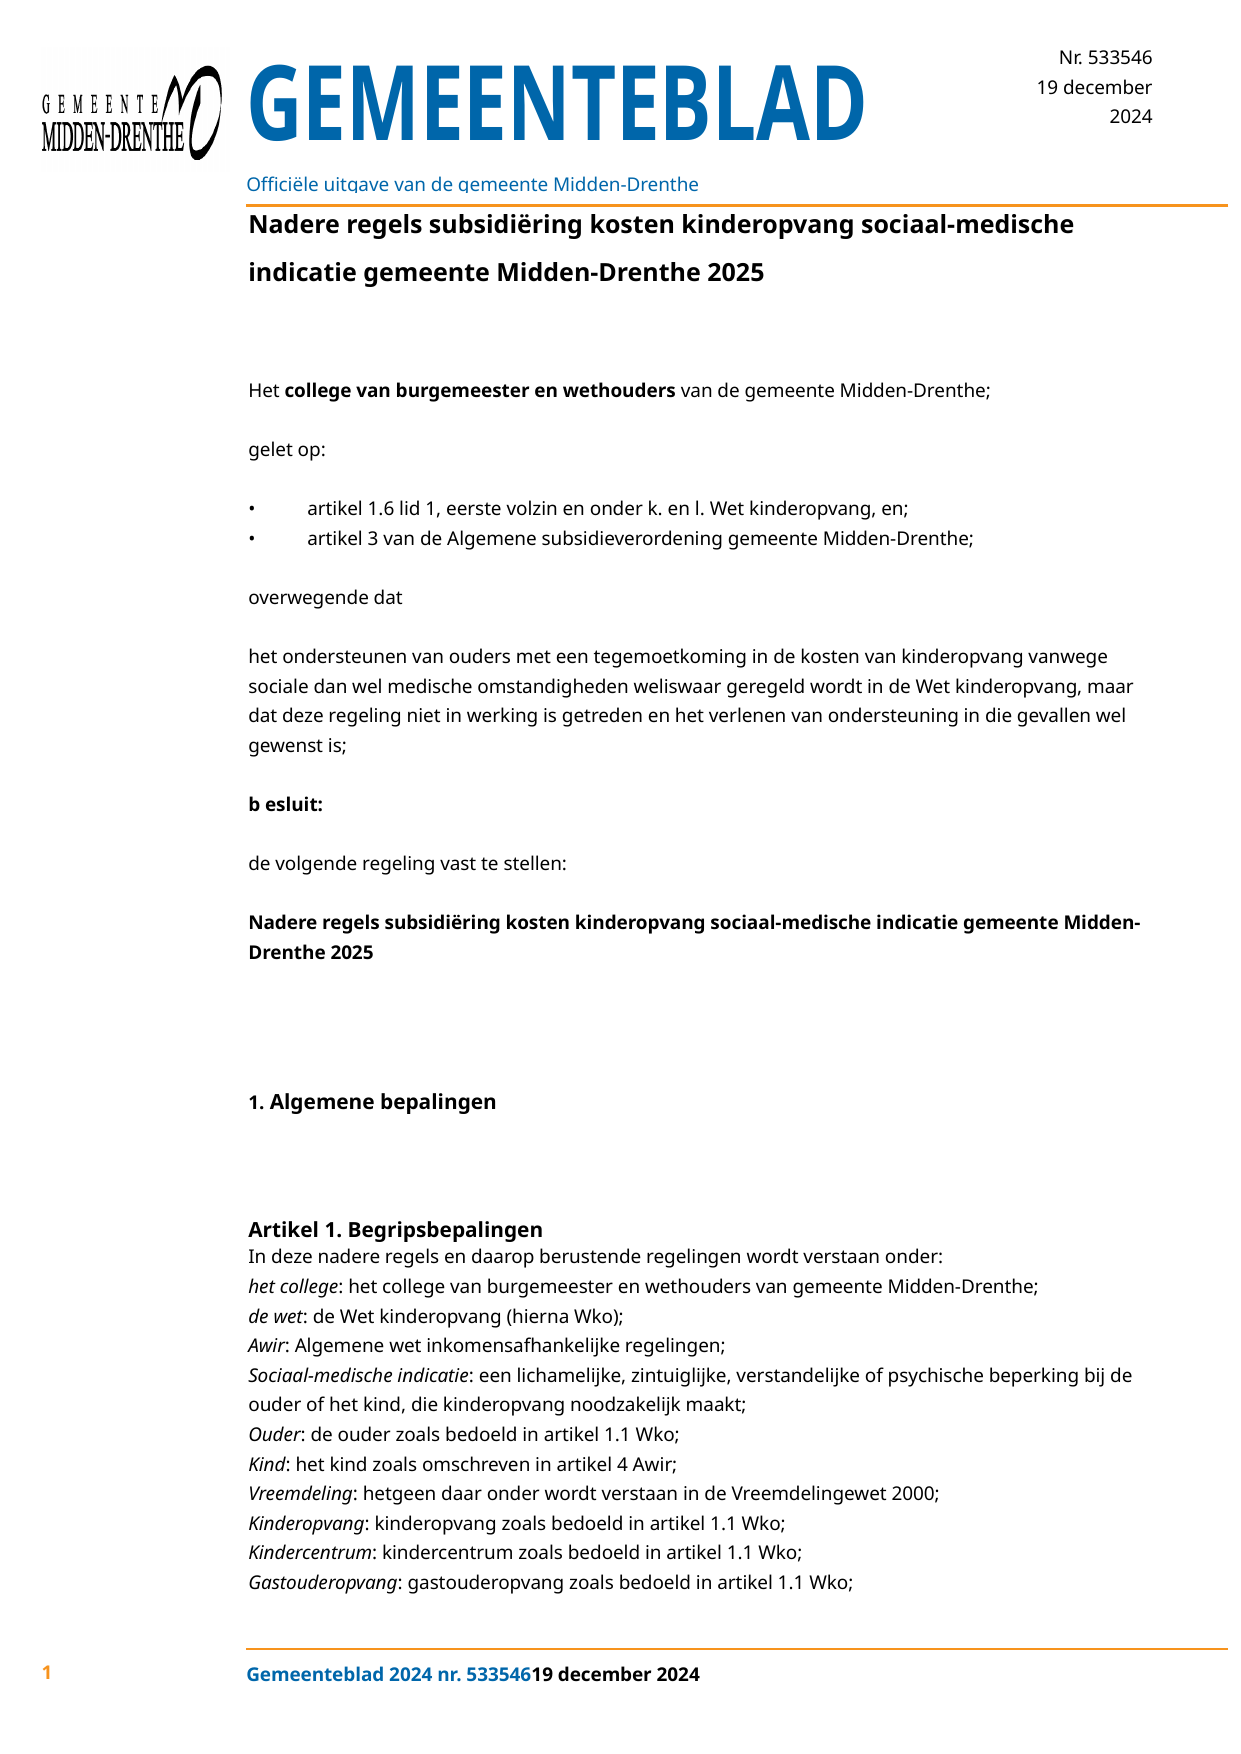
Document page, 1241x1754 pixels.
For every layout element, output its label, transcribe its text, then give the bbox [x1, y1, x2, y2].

text Vreemdeling: hetgeen daar onder wordt verstaan in de Vreemdelingewet 2000; [248, 1480, 1152, 1506]
text Kind: het kind zoals omschreven in artikel 4 Awir; [248, 1451, 1152, 1476]
text gelet op: [248, 436, 1152, 462]
text Ouder: de ouder zoals bedoeld in artikel 1.1 Wko; [248, 1421, 1152, 1447]
text de wet: de Wet kinderopvang (hierna Wko); [248, 1303, 1152, 1328]
text overwegende dat [248, 584, 1152, 610]
text 1. Algemene bepalingen [248, 1087, 1152, 1116]
text Kindercentrum: kindercentrum zoals bedoeld in artikel 1.1 Wko; [248, 1539, 1152, 1565]
text Het college van burgemeester en wethouders van de gemeente Midden-Drenthe; [248, 377, 1152, 403]
picture [41, 47, 231, 172]
text Sociaal-medische indicatie: een lichamelijke, zintuiglijke, verstandelijke of psychische beperking bij de ouder of het kind, die kinderopvang noodzakelijk maakt; [248, 1362, 1152, 1417]
text Gastouderopvang: gastouderopvang zoals bedoeld in artikel 1.1 Wko; [248, 1569, 1152, 1595]
list artikel 1.6 lid 1, eerste volzin en onder k. en l. Wet kinderopvang, en; [248, 495, 1152, 521]
text b esluit: [248, 791, 1152, 817]
text Awir: Algemene wet inkomensafhankelijke regelingen; [248, 1332, 1152, 1358]
text het college: het college van burgemeester en wethouders van gemeente Midden-Drenthe; [248, 1273, 1152, 1299]
text Nadere regels subsidiëring kosten kinderopvang sociaal-medische indicatie gemeente Midden-Drenthe 2025 [248, 207, 1152, 288]
text de volgende regeling vast te stellen: [248, 850, 1152, 876]
text het ondersteunen van ouders met een tegemoetkoming in de kosten van kinderopvang vanwege sociale dan wel medische omstandigheden weliswaar geregeld wordt in de Wet kinderopvang, maar dat deze regeling niet in werking is getreden en het verlenen van ondersteuning in die gevallen wel gewenst is; [248, 643, 1152, 758]
text Nadere regels subsidiëring kosten kinderopvang sociaal-medische indicatie gemeente Midden-Drenthe 2025 [248, 909, 1152, 965]
text Artikel 1. Begripsbepalingen [248, 1215, 1152, 1244]
list artikel 3 van de Algemene subsidieverordening gemeente Midden-Drenthe; [248, 525, 1152, 551]
text Kinderopvang: kinderopvang zoals bedoeld in artikel 1.1 Wko; [248, 1510, 1152, 1536]
text In deze nadere regels en daarop berustende regelingen wordt verstaan onder: [248, 1244, 1152, 1269]
